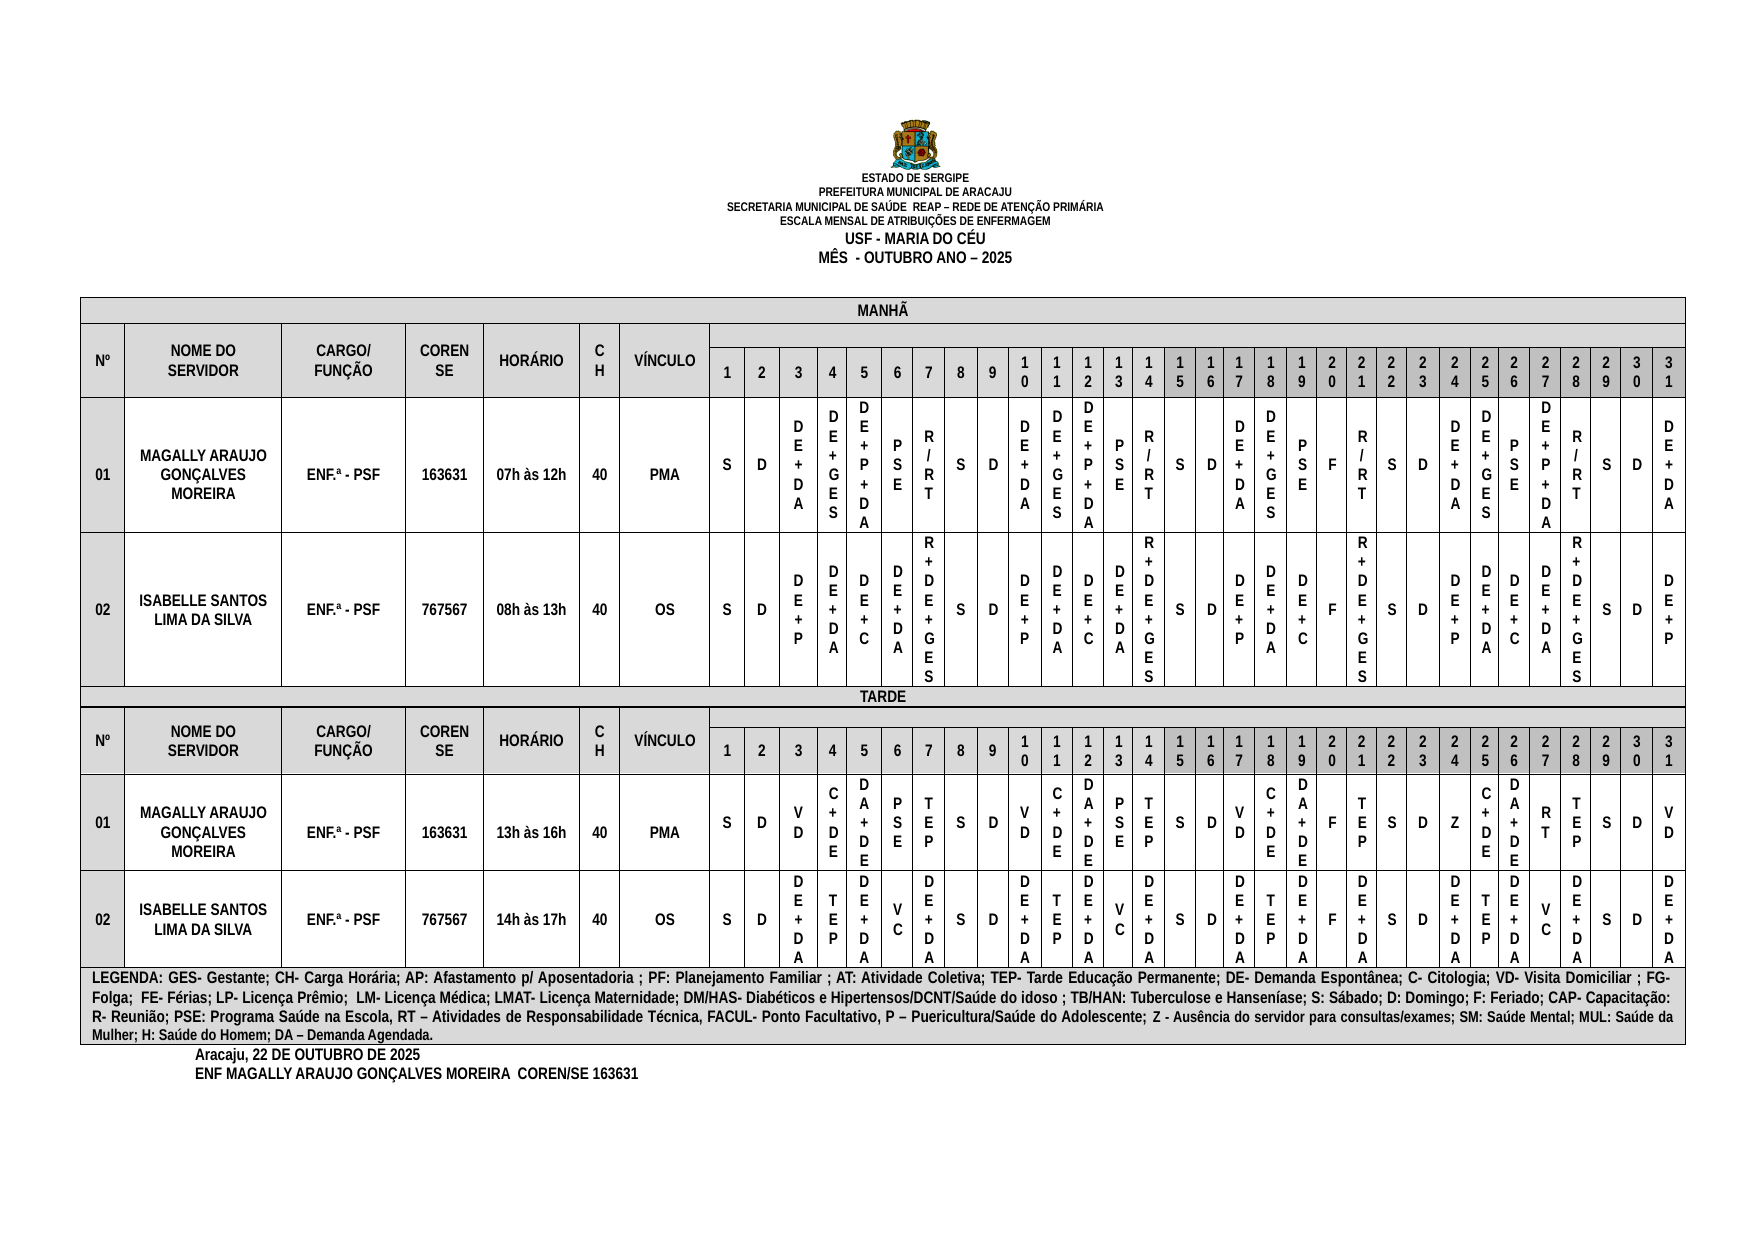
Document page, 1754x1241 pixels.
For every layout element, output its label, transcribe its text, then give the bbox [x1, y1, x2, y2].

table_cell VÍNCULO [620, 324, 709, 397]
text PREFEITURA MUNICIPAL DE ARACAJU [195, 185, 1636, 199]
table_cell NOME DO SERVIDOR [125, 324, 281, 397]
table_cell DE+P [1009, 533, 1041, 686]
table_cell DA+DE [1499, 775, 1529, 870]
table_cell DE+C [847, 533, 881, 686]
table_cell D [978, 398, 1008, 532]
table_cell 21 [1347, 728, 1376, 773]
table_cell PSE [882, 398, 912, 532]
table_cell DE+DA [1499, 871, 1529, 967]
table_cell 18 [1255, 728, 1286, 773]
text SECRETARIA MUNICIPAL DE SAÚDE REAP – REDE DE ATENÇÃO PRIMÁRIA [195, 199, 1636, 214]
text ESCALA MENSAL DE ATRIBUIÇÕES DE ENFERMAGEM [195, 214, 1636, 228]
table_cell 7 [913, 728, 944, 773]
table_cell S [945, 533, 977, 686]
table_cell 20 [1317, 348, 1346, 397]
table_cell D [1407, 871, 1439, 967]
table_cell Nº [81, 708, 124, 773]
table_cell 14 [1133, 348, 1164, 397]
table_cell S [945, 398, 977, 532]
table_cell PSE [1104, 775, 1132, 870]
table_cell VÍNCULO [620, 708, 709, 773]
table_cell 7 [913, 348, 944, 397]
table_cell DE+P [1224, 533, 1254, 686]
table_cell 5 [847, 348, 881, 397]
table_cell DE+GES [1042, 398, 1072, 532]
table_cell DA+DE [847, 775, 881, 870]
table_cell 1 [710, 348, 744, 397]
table_cell S [710, 398, 744, 532]
table_cell 5 [847, 728, 881, 773]
table_cell 4 [818, 348, 846, 397]
table_cell 13h às 16h [484, 775, 579, 870]
table_cell DE+GES [1255, 398, 1286, 532]
table_cell D [1196, 871, 1223, 967]
table_cell D [1196, 533, 1223, 686]
text Aracaju, 22 DE OUTUBRO DE 2025 [195, 1045, 1409, 1064]
table_cell 01 [81, 398, 124, 532]
table_cell DE+P+DA [1530, 398, 1560, 532]
text ENF MAGALLY ARAUJO GONÇALVES MOREIRA COREN/SE 163631 [195, 1064, 1409, 1083]
table_cell S [1377, 533, 1406, 686]
table_cell 02 [81, 533, 124, 686]
table_cell S [1165, 533, 1195, 686]
table_cell 9 [978, 348, 1008, 397]
table_cell 40 [580, 775, 619, 870]
table_cell HORÁRIO [484, 708, 579, 773]
table_cell 28 [1561, 348, 1590, 397]
table_cell D [978, 775, 1008, 870]
table_cell 23 [1407, 348, 1439, 397]
table_cell VC [1104, 871, 1132, 967]
table_cell R/RT [913, 398, 944, 532]
table_cell 163631 [406, 775, 483, 870]
table_cell 15 [1165, 728, 1195, 773]
table_cell COREN SE [406, 708, 483, 773]
table_cell DE+DA [780, 871, 817, 967]
table_cell DE+DA [1255, 533, 1286, 686]
table_cell S [1377, 398, 1406, 532]
table_cell 29 [1591, 348, 1620, 397]
table_cell 40 [580, 871, 619, 967]
table_cell 31 [1653, 348, 1685, 397]
table_cell 17 [1224, 728, 1254, 773]
table_cell 18 [1255, 348, 1286, 397]
table_header MANHÃ [81, 298, 1685, 323]
table_cell 24 [1440, 348, 1470, 397]
table_cell R/RT [1133, 398, 1164, 532]
table_cell S [1591, 775, 1620, 870]
table_cell 767567 [406, 871, 483, 967]
table_cell D [978, 533, 1008, 686]
table_cell C+DE [818, 775, 846, 870]
table_cell DE+C [1287, 533, 1316, 686]
table_cell DE+GES [1471, 398, 1498, 532]
table_cell DA+DE [1287, 775, 1316, 870]
table_cell 25 [1471, 348, 1498, 397]
table_cell TARDE [81, 687, 1685, 706]
table_cell 6 [882, 728, 912, 773]
table_cell 26 [1499, 728, 1529, 773]
table_cell D [745, 533, 779, 686]
table_cell 25 [1471, 728, 1498, 773]
table_cell D [745, 398, 779, 532]
table_cell 27 [1530, 728, 1560, 773]
table_cell DE+DA [1471, 533, 1498, 686]
table_cell VD [1224, 775, 1254, 870]
table_cell 19 [1287, 728, 1316, 773]
table_cell VD [1009, 775, 1041, 870]
table_cell VD [1653, 775, 1685, 870]
table_cell 12 [1073, 728, 1103, 773]
table_cell R/RT [1347, 398, 1376, 532]
table_cell MAGALLY ARAUJO GONÇALVES MOREIRA [125, 398, 281, 532]
table_cell 30 [1621, 348, 1652, 397]
table_cell PMA [620, 775, 709, 870]
table_cell R+DE+GES [1347, 533, 1376, 686]
table_cell TEP [1347, 775, 1376, 870]
table_cell HORÁRIO [484, 324, 579, 397]
table_cell C+DE [1042, 775, 1072, 870]
table_cell 30 [1621, 728, 1652, 773]
table_cell D [1196, 398, 1223, 532]
table_cell DE+DA [1653, 871, 1685, 967]
table_cell 8 [945, 728, 977, 773]
table_cell 3 [780, 728, 817, 773]
table_cell TEP [1561, 775, 1590, 870]
table_cell [710, 708, 1685, 727]
table_cell DE+P [1440, 533, 1470, 686]
table_cell DA+DE [1073, 775, 1103, 870]
table_cell 08h às 13h [484, 533, 579, 686]
table_cell D [1407, 533, 1439, 686]
table_cell 3 [780, 348, 817, 397]
table_cell S [1165, 775, 1195, 870]
table_cell DE+DA [1530, 533, 1560, 686]
table_cell VC [882, 871, 912, 967]
table_cell DE+DA [1133, 871, 1164, 967]
table_cell F [1317, 775, 1346, 870]
table_cell D [978, 871, 1008, 967]
table_cell F [1317, 533, 1346, 686]
table_cell 2 [745, 728, 779, 773]
table_cell DE+C [1499, 533, 1529, 686]
table_cell 40 [580, 398, 619, 532]
table_cell DE+P+DA [1073, 398, 1103, 532]
table_cell S [1165, 871, 1195, 967]
table_cell PSE [1104, 398, 1132, 532]
table_cell 9 [978, 728, 1008, 773]
table_cell S [1591, 398, 1620, 532]
table_cell DE+P [1653, 533, 1685, 686]
table_cell DE+ DA [780, 398, 817, 532]
table_cell C+DE [1471, 775, 1498, 870]
table_cell 11 [1042, 348, 1072, 397]
table_cell CARGO/ FUNÇÃO [282, 708, 405, 773]
table_cell S [710, 775, 744, 870]
table_cell Nº [81, 324, 124, 397]
table_cell [710, 324, 1685, 347]
table_cell PSE [1499, 398, 1529, 532]
table_cell D [1196, 775, 1223, 870]
table_cell DE+DA [1224, 871, 1254, 967]
table_cell ENF.ª - PSF [282, 871, 405, 967]
table_cell DE+DA [1104, 533, 1132, 686]
table_cell DE+ DA [1653, 398, 1685, 532]
table_cell C+DE [1255, 775, 1286, 870]
table_cell 17 [1224, 348, 1254, 397]
table_cell DE+DA [882, 533, 912, 686]
table_cell DE+ DA [1440, 398, 1470, 532]
table_cell 23 [1407, 728, 1439, 773]
table_cell DE+DA [1440, 871, 1470, 967]
table_cell DE+P+DA [847, 398, 881, 532]
table_cell 2 [745, 348, 779, 397]
table_cell S [1591, 533, 1620, 686]
table_cell S [1377, 775, 1406, 870]
table_cell 14h às 17h [484, 871, 579, 967]
table_cell F [1317, 871, 1346, 967]
table_cell 163631 [406, 398, 483, 532]
table_cell 22 [1377, 348, 1406, 397]
table_cell 15 [1165, 348, 1195, 397]
table_cell S [710, 871, 744, 967]
table_cell 13 [1104, 348, 1132, 397]
table_cell TEP [913, 775, 944, 870]
table_cell COREN SE [406, 324, 483, 397]
table_cell DE+DA [847, 871, 881, 967]
table_cell 28 [1561, 728, 1590, 773]
table_cell ISABELLE SANTOS LIMA DA SILVA [125, 533, 281, 686]
table_cell 26 [1499, 348, 1529, 397]
table_cell 6 [882, 348, 912, 397]
table_cell S [945, 775, 977, 870]
table_cell 01 [81, 775, 124, 870]
table_cell DE+DA [913, 871, 944, 967]
picture [889, 118, 941, 170]
table_cell 14 [1133, 728, 1164, 773]
text ESTADO DE SERGIPE [195, 171, 1636, 185]
table_cell PSE [1287, 398, 1316, 532]
table_cell 10 [1009, 728, 1041, 773]
table_cell TEP [1471, 871, 1498, 967]
table_cell DE+C [1073, 533, 1103, 686]
table_cell CH [580, 708, 619, 773]
table_cell DE+P [780, 533, 817, 686]
table_cell 16 [1196, 348, 1223, 397]
table_cell ENF.ª - PSF [282, 398, 405, 532]
table_cell 31 [1653, 728, 1685, 773]
table_cell 02 [81, 871, 124, 967]
table_cell 13 [1104, 728, 1132, 773]
table_cell TEP [1255, 871, 1286, 967]
text USF - MARIA DO CÉU [195, 229, 1636, 248]
table_cell NOME DO SERVIDOR [125, 708, 281, 773]
table_cell DE+DA [1561, 871, 1590, 967]
table_cell Z [1440, 775, 1470, 870]
table_cell DE+DA [818, 533, 846, 686]
table_cell ENF.ª - PSF [282, 533, 405, 686]
table_cell 8 [945, 348, 977, 397]
table_cell MAGALLY ARAUJO GONÇALVES MOREIRA [125, 775, 281, 870]
table_cell D [1621, 533, 1652, 686]
table_cell D [745, 775, 779, 870]
table_cell TEP [1133, 775, 1164, 870]
table_cell LEGENDA: GES- Gestante; CH- Carga Horária; AP: Afastamento p/ Aposentadoria ; PF: Planejamento Familiar ; AT: Atividade Coletiva; TEP- Tarde Educação Permanente; DE- Demanda Espontânea; C- Citologia; VD- Visita Domiciliar ; FG- Folga; FE- Férias; LP- Licença Prêmio; LM- Licença Médica; LMAT- Licença Maternidade; DM/HAS- Diabéticos e Hipertensos/DCNT/Saúde do idoso ; TB/HAN: Tuberculose e Hanseníase; S: Sábado; D: Domingo; F: Feriado; CAP- Capacitação: R- Reunião; PSE: Programa Saúde na Escola, RT – Atividades de Responsabilidade Técnica, FACUL- Ponto Facultativo, P – Puericultura/Saúde do Adolescente; Z - Ausência do servidor para consultas/exames; SM: Saúde Mental; MUL: Saúde da Mulher; H: Saúde do Homem; DA – Demanda Agendada. [81, 968, 1685, 1044]
table_cell 40 [580, 533, 619, 686]
table_cell PMA [620, 398, 709, 532]
table_cell 29 [1591, 728, 1620, 773]
table_cell S [1165, 398, 1195, 532]
table_cell F [1317, 398, 1346, 532]
table_cell 767567 [406, 533, 483, 686]
table_cell ISABELLE SANTOS LIMA DA SILVA [125, 871, 281, 967]
table_cell R+DE+GES [913, 533, 944, 686]
table_cell 24 [1440, 728, 1470, 773]
table_cell CARGO/ FUNÇÃO [282, 324, 405, 397]
table_cell DE+DA [1287, 871, 1316, 967]
table_cell TEP [818, 871, 846, 967]
table_cell 11 [1042, 728, 1072, 773]
table_cell DE+DA [1042, 533, 1072, 686]
table_cell 21 [1347, 348, 1376, 397]
table_cell TEP [1042, 871, 1072, 967]
table_cell S [1591, 871, 1620, 967]
table_cell S [710, 533, 744, 686]
table_cell 1 [710, 728, 744, 773]
table_cell DE+ DA [1009, 398, 1041, 532]
table_cell D [1621, 398, 1652, 532]
table_cell OS [620, 533, 709, 686]
table_cell 20 [1317, 728, 1346, 773]
table_cell 10 [1009, 348, 1041, 397]
text MÊS - OUTUBRO ANO – 2025 [195, 248, 1636, 267]
table_cell R+DE+GES [1561, 533, 1590, 686]
table_cell OS [620, 871, 709, 967]
table_cell 19 [1287, 348, 1316, 397]
table_cell R+DE+GES [1133, 533, 1164, 686]
table_cell DE+DA [1009, 871, 1041, 967]
table_cell D [1621, 775, 1652, 870]
table_cell RT [1530, 775, 1560, 870]
table_cell 07h às 12h [484, 398, 579, 532]
table_cell S [1377, 871, 1406, 967]
table_cell PSE [882, 775, 912, 870]
table_cell CH [580, 324, 619, 397]
table_cell DE+DA [1073, 871, 1103, 967]
table_cell 12 [1073, 348, 1103, 397]
table_cell ENF.ª - PSF [282, 775, 405, 870]
table_cell DE+DA [1347, 871, 1376, 967]
table_cell D [1407, 398, 1439, 532]
table_cell DE+GES [818, 398, 846, 532]
table_cell S [945, 871, 977, 967]
table_cell D [745, 871, 779, 967]
table_cell D [1407, 775, 1439, 870]
table_cell VD [780, 775, 817, 870]
table_cell 4 [818, 728, 846, 773]
table_cell 22 [1377, 728, 1406, 773]
table_cell 16 [1196, 728, 1223, 773]
table_cell 27 [1530, 348, 1560, 397]
table_cell D [1621, 871, 1652, 967]
table_cell VC [1530, 871, 1560, 967]
table_cell DE+ DA [1224, 398, 1254, 532]
table_cell R/RT [1561, 398, 1590, 532]
